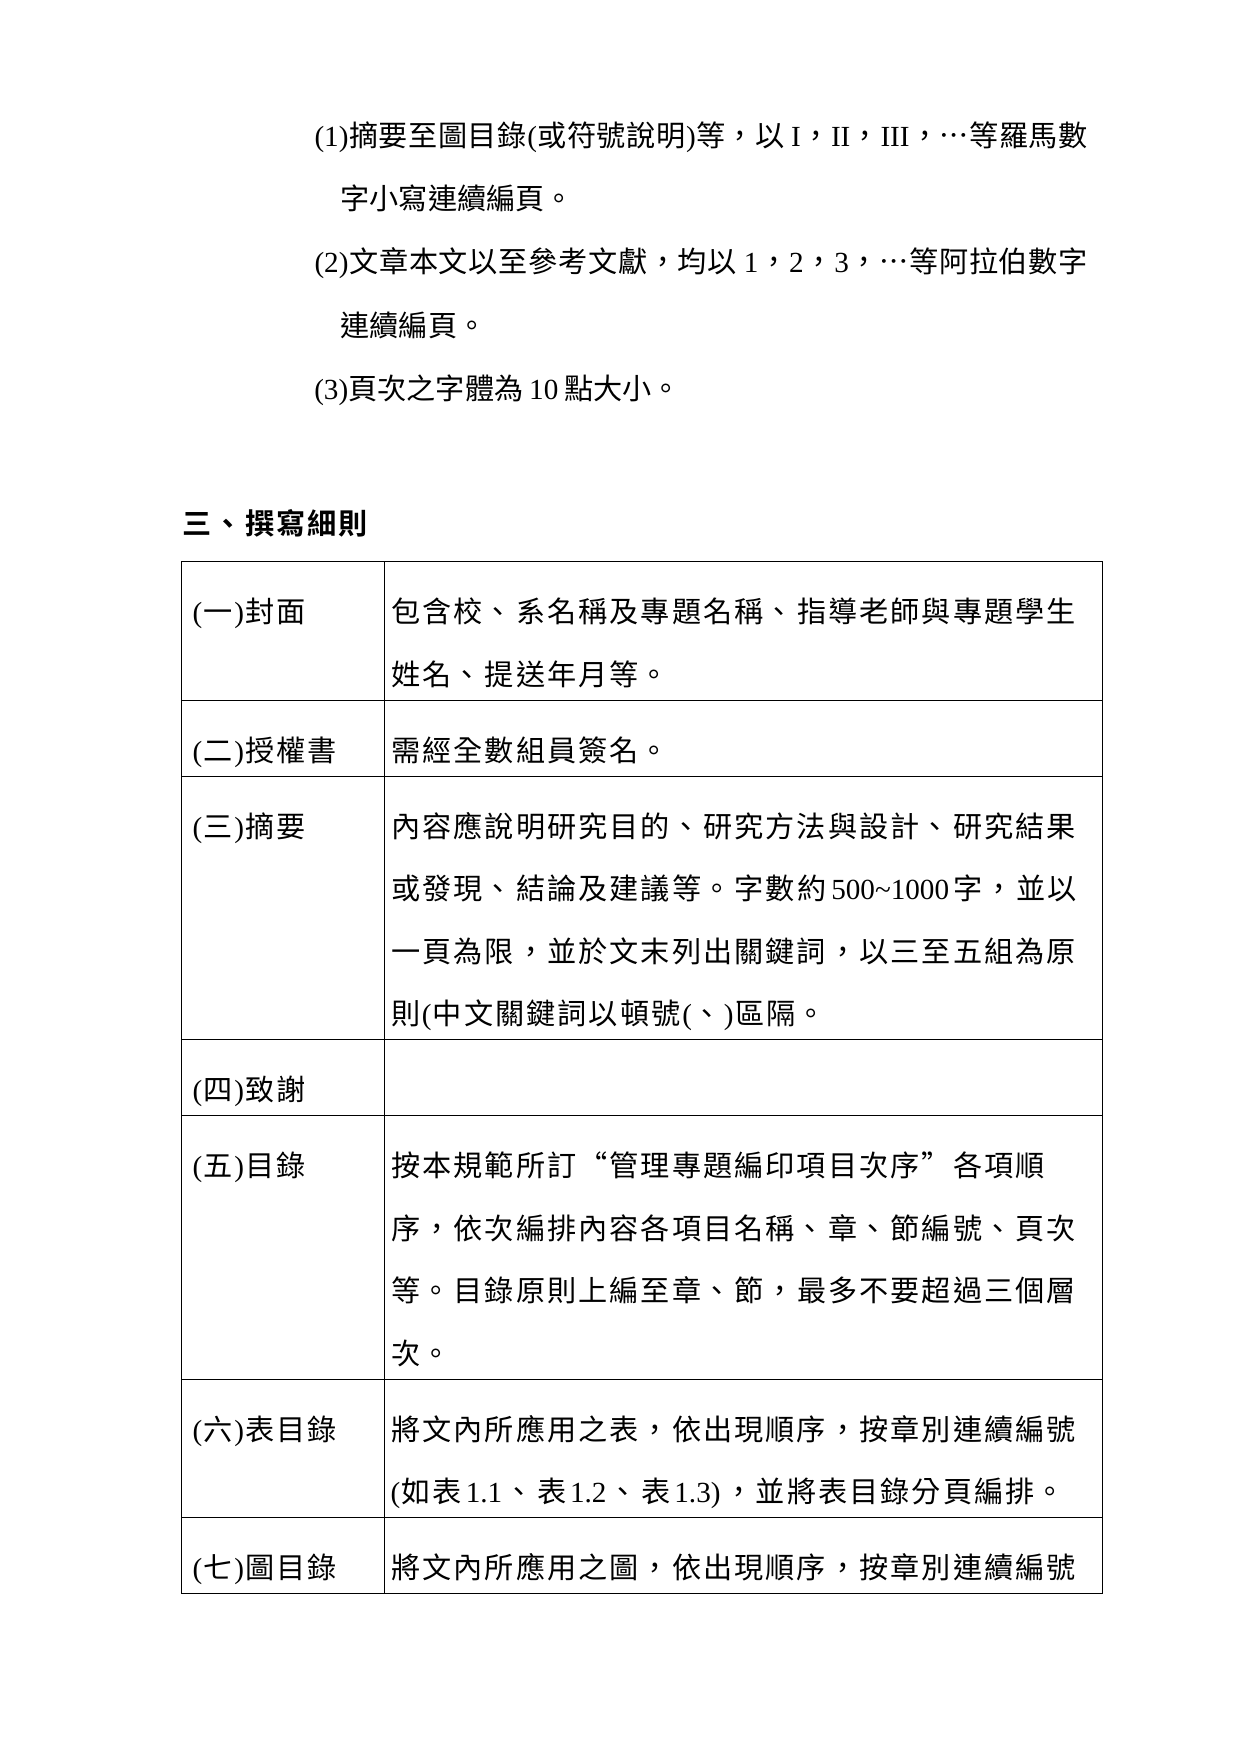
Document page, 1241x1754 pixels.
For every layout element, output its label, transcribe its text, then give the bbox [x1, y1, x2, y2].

text (1)摘要至圖目錄(或符號說明)等，以I，II，III，…等羅馬數字小寫連續編頁。 [314, 112, 1088, 218]
table_cell 將文內所應用之表，依出現順序，按章別連續編號(如表1.1、表1.2、表1.3)，並將表目錄分頁編排。 [385, 1380, 1102, 1517]
table_cell (二)授權書 [182, 701, 384, 776]
table_cell (三)摘要 [182, 777, 384, 1039]
table_cell [385, 1040, 1102, 1115]
table_cell 按本規範所訂“管理專題編印項目次序”各項順序，依次編排內容各項目名稱、章、節編號、頁次等。目錄原則上編至章、節，最多不要超過三個層次。 [385, 1116, 1102, 1379]
table_cell 需經全數組員簽名。 [385, 701, 1102, 776]
text (2)文章本文以至參考文獻，均以1，2，3，…等阿拉伯數字連續編頁。 [314, 239, 1088, 345]
text 三、撰寫細則 [182, 480, 1088, 542]
text (3)頁次之字體為10點大小。 [314, 366, 1088, 408]
table_cell 內容應說明研究目的、研究方法與設計、研究結果或發現、結論及建議等。字數約500~1000字，並以一頁為限，並於文末列出關鍵詞，以三至五組為原則(中文關鍵詞以頓號(、)區隔。 [385, 777, 1102, 1039]
table_cell (四)致謝 [182, 1040, 384, 1115]
table_header (一)封面 [182, 562, 384, 699]
table_cell (六)表目錄 [182, 1380, 384, 1517]
table_cell (七)圖目錄 [182, 1518, 384, 1593]
table_cell (五)目錄 [182, 1116, 384, 1379]
table_cell 將文內所應用之圖，依出現順序，按章別連續編號 [385, 1518, 1102, 1593]
table_header 包含校、系名稱及專題名稱、指導老師與專題學生姓名、提送年月等。 [385, 562, 1102, 699]
